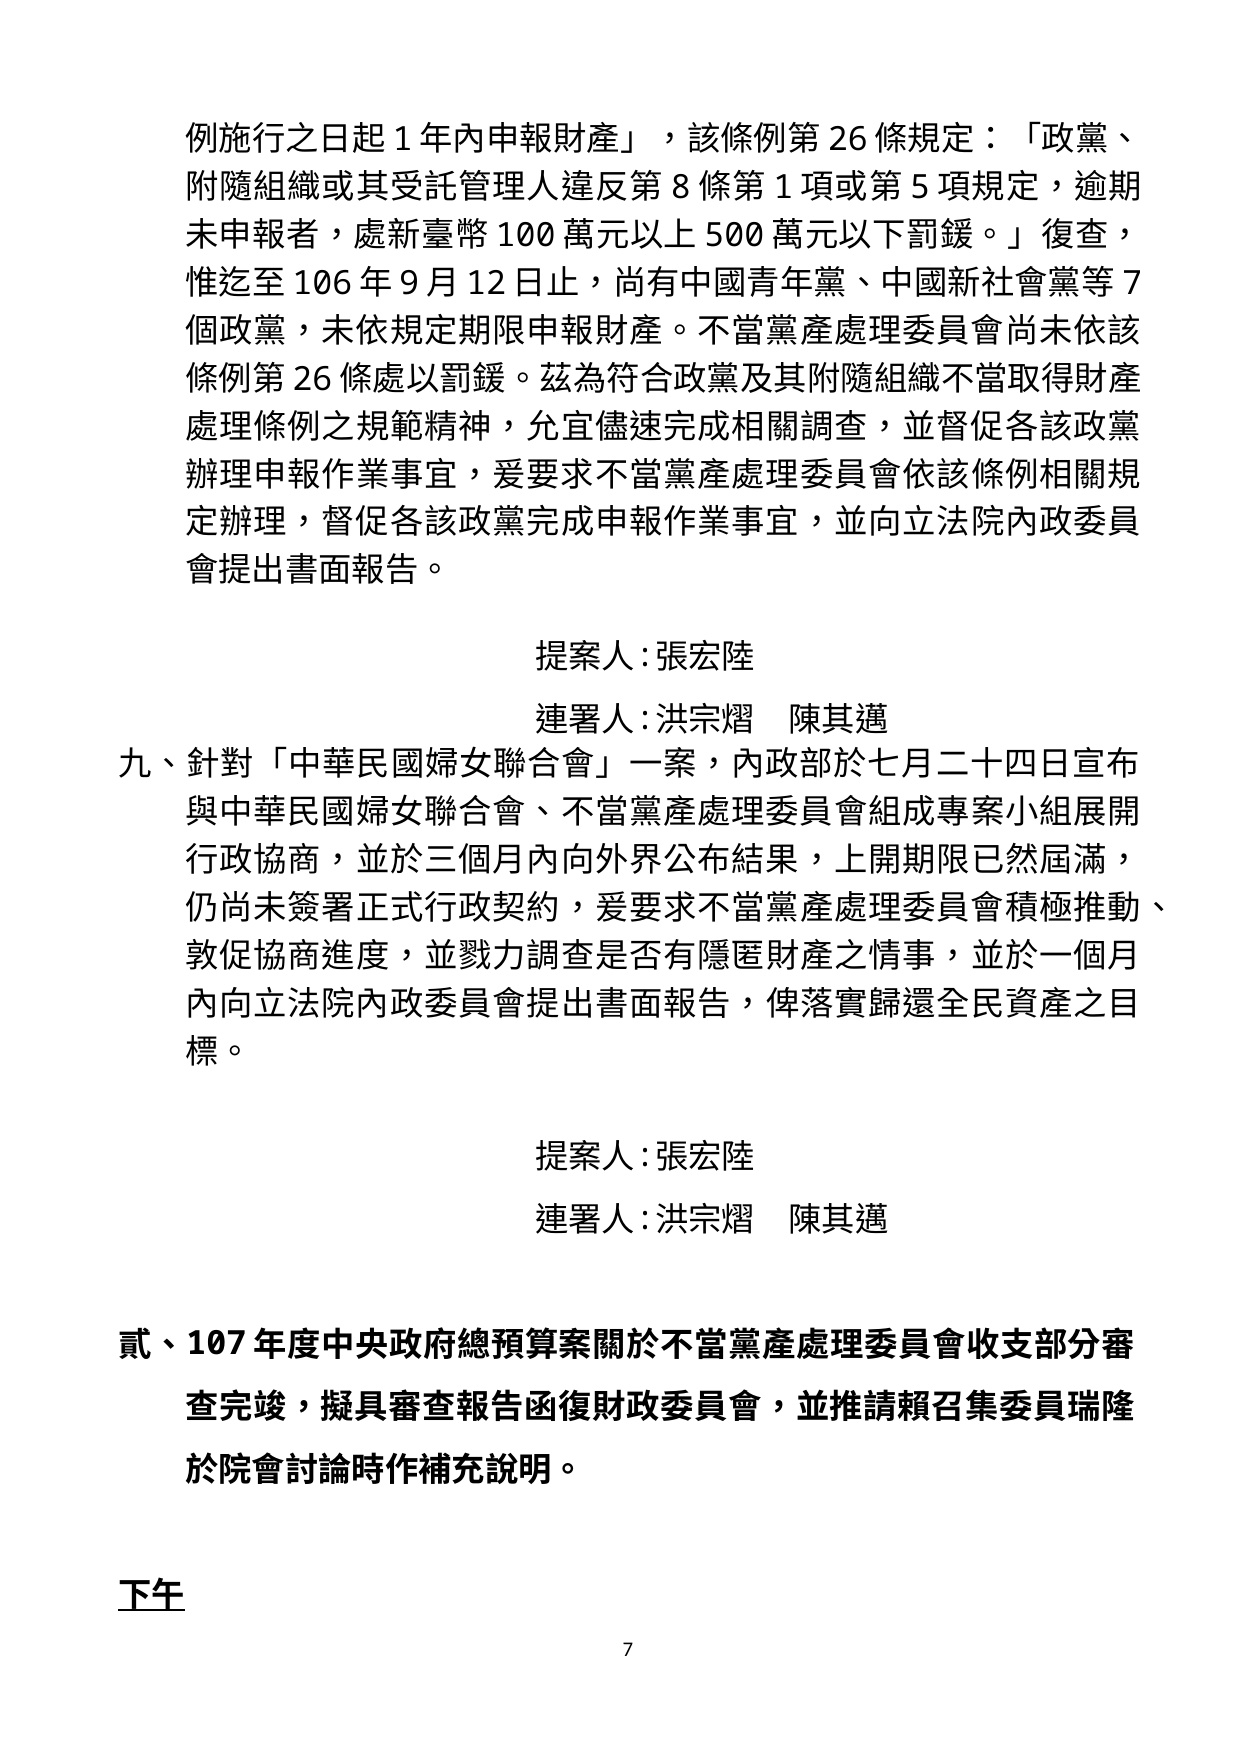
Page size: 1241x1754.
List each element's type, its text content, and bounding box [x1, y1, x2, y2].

text 例施行之日起1年內申報財產」，該條例第26條規定：「政黨、附隨組織或其受託管理人違反第8條第1項或第5項規定，逾期未申報者，處新臺幣100萬元以上500萬元以下罰鍰。」復查，惟迄至106年9月12日止，尚有中國青年黨、中國新社會黨等7個政黨，未依規定期限申報財產。不當黨產處理委員會尚未依該條例第26條處以罰鍰。茲為符合政黨及其附隨組織不當取得財產處理條例之規範精神，允宜儘速完成相關調查，並督促各該政黨辦理申報作業事宜，爰要求不當黨產處理委員會依該條例相關規定辦理，督促各該政黨完成申報作業事宜，並向立法院內政委員會提出書面報告。 [118, 112, 1142, 591]
text 提案人:張宏陸 [118, 1112, 1137, 1175]
text 提案人:張宏陸 [118, 612, 1137, 675]
text 貳、107年度中央政府總預算案關於不當黨產處理委員會收支部分審查完竣，擬具審查報告函復財政委員會，並推請賴召集委員瑞隆於院會討論時作補充說明。 [118, 1300, 1137, 1487]
text 連署人:洪宗熠 陳其邁 [118, 1175, 1137, 1237]
text 連署人:洪宗熠 陳其邁 [118, 675, 1137, 737]
text 九、針對「中華民國婦女聯合會」一案，內政部於七月二十四日宣布與中華民國婦女聯合會、不當黨產處理委員會組成專案小組展開行政協商，並於三個月內向外界公布結果，上開期限已然屆滿，仍尚未簽署正式行政契約，爰要求不當黨產處理委員會積極推動、敦促協商進度，並戮力調查是否有隱匿財產之情事，並於一個月內向立法院內政委員會提出書面報告，俾落實歸還全民資產之目標。 [118, 737, 1142, 1073]
text 下午 [118, 1550, 1137, 1612]
